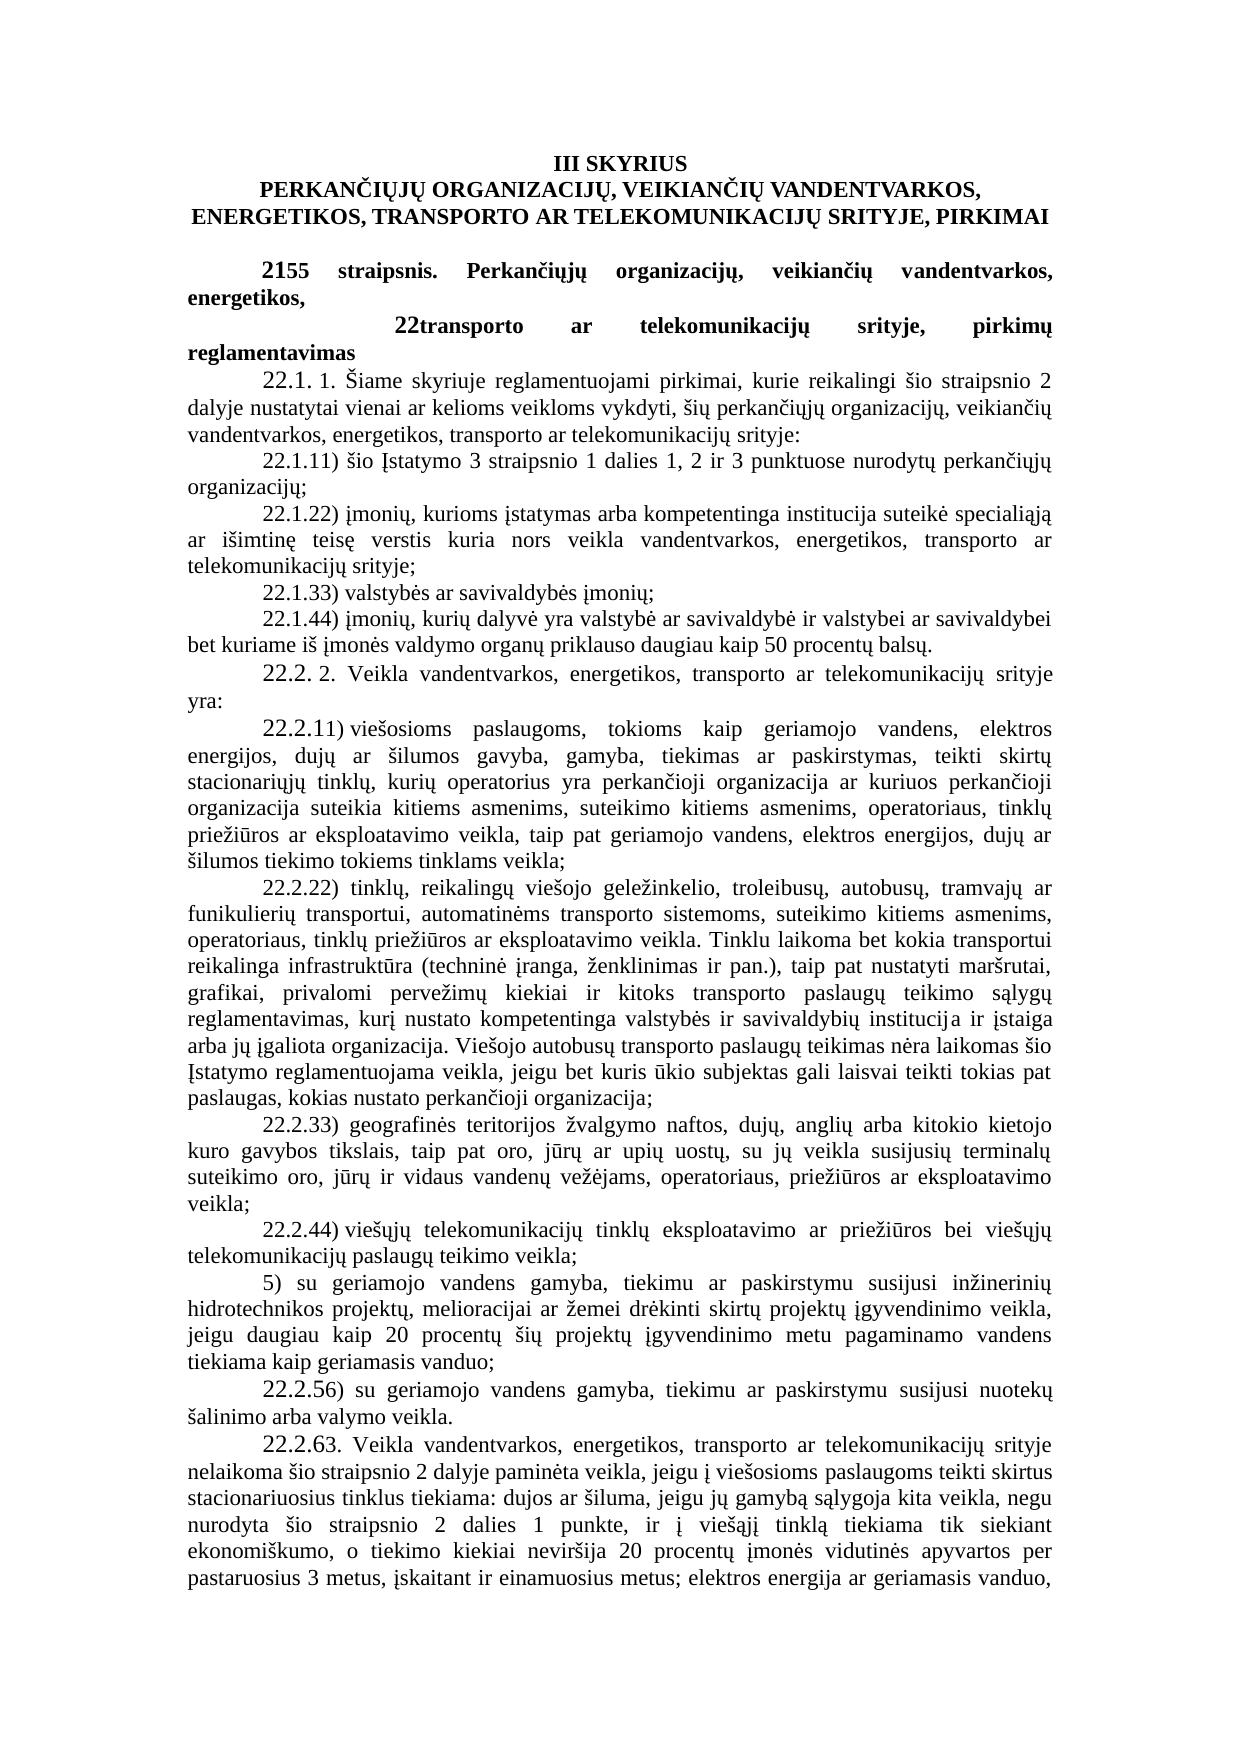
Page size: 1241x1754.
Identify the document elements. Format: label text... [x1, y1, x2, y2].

subtitle III SKYRIUS Perkančiųjų organizacijų, veikiančių VANDENTVARKOS, ENERGETIKOS, TRANSPORTO Ar telekomunikacijų srityje, Pirkimai [187, 150, 1053, 229]
subtitle 1) šio Įstatymo 3 straipsnio 1 dalies 1, 2 ir 3 punktuose nurodytų perkančiųjų organizacijų; [187, 447, 1053, 500]
subtitle 6) su geriamojo vandens gamyba, tiekimu ar paskirstymu susijusi nuotekų šalinimo arba valymo veikla. [187, 1374, 1053, 1429]
subtitle 3. Veikla vandentvarkos, energetikos, transporto ar telekomunikacijų srityje nelaikoma šio straipsnio 2 dalyje paminėta veikla, jeigu į viešosioms paslaugoms teikti skirtus stacionariuosius tinklus tiekiama: dujos ar šiluma, jeigu jų gamybą sąlygoja kita veikla, negu nurodyta šio straipsnio 2 dalies 1 punkte, ir į viešąjį tinklą tiekiama tik siekiant ekonomiškumo, o tiekimo kiekiai neviršija 20 procentų įmonės vidutinės apyvartos per pastaruosius 3 metus, įskaitant ir einamuosius metus; elektros energija ar geriamasis vanduo, [187, 1429, 1053, 1590]
subtitle 4) viešųjų telekomunikacijų tinklų eksploatavimo ar priežiūros bei viešųjų telekomunikacijų paslaugų teikimo veikla; [187, 1216, 1053, 1269]
subtitle 1. Šiame skyriuje reglamentuojami pirkimai, kurie reikalingi šio straipsnio 2 dalyje nustatytai vienai ar kelioms veikloms vykdyti, šių perkančiųjų organizacijų, veikiančių vandentvarkos, energetikos, transporto ar telekomunikacijų srityje: [187, 366, 1053, 447]
subtitle 2) tinklų, reikalingų viešojo geležinkelio, troleibusų, autobusų, tramvajų ar funikulierių transportui, automatinėms transporto sistemoms, suteikimo kitiems asmenims, operatoriaus, tinklų priežiūros ar eksploatavimo veikla. Tinklu laikoma bet kokia transportui reikalinga infrastruktūra (techninė įranga, ženklinimas ir pan.), taip pat nustatyti maršrutai, grafikai, privalomi pervežimų kiekiai ir kitoks transporto paslaugų teikimo sąlygų reglamentavimas, kurį nustato kompetentinga valstybės ir savivaldybių institucija ir įstaiga arba jų įgaliota organizacija. Viešojo autobusų transporto paslaugų teikimas nėra laikomas šio Įstatymo reglamentuojama veikla, jeigu bet kuris ūkio subjektas gali laisvai teikti tokias pat paslaugas, kokias nustato perkančioji organizacija; [187, 873, 1053, 1111]
subtitle 4) įmonių, kurių dalyvė yra valstybė ar savivaldybė ir valstybei ar savivaldybei bet kuriame iš įmonės valdymo organų priklauso daugiau kaip 50 procentų balsų. [187, 605, 1053, 658]
subtitle 55 straipsnis. Perkančiųjų organizacijų, veikiančių vandentvarkos, energetikos, [187, 255, 1053, 311]
subtitle 3) geografinės teritorijos žvalgymo naftos, dujų, anglių arba kitokio kietojo kuro gavybos tikslais, taip pat oro, jūrų ar upių uostų, su jų veikla susijusių terminalų suteikimo oro, jūrų ir vidaus vandenų vežėjams, operatoriaus, priežiūros ar eksploatavimo veikla; [187, 1111, 1053, 1216]
subtitle transporto ar telekomunikacijų srityje, pirkimų reglamentavimas [187, 311, 1053, 366]
subtitle 2) įmonių, kurioms įstatymas arba kompetentinga institucija suteikė specialiąją ar išimtinę teisę verstis kuria nors veikla vandentvarkos, energetikos, transporto ar telekomunikacijų srityje; [187, 500, 1053, 579]
subtitle 3) valstybės ar savivaldybės įmonių; [187, 579, 1053, 605]
subtitle 2. Veikla vandentvarkos, energetikos, transporto ar telekomunikacijų srityje yra: [187, 658, 1053, 713]
text 5) su geriamojo vandens gamyba, tiekimu ar paskirstymu susijusi inžinerinių hidrotechnikos projektų, melioracijai ar žemei drėkinti skirtų projektų įgyvendinimo veikla, jeigu daugiau kaip 20 procentų šių projektų įgyvendinimo metu pagaminamo vandens tiekiama kaip geriamasis vanduo; [187, 1269, 1053, 1374]
subtitle 1) viešosioms paslaugoms, tokioms kaip geriamojo vandens, elektros energijos, dujų ar šilumos gavyba, gamyba, tiekimas ar paskirstymas, teikti skirtų stacionariųjų tinklų, kurių operatorius yra perkančioji organizacija ar kuriuos perkančioji organizacija suteikia kitiems asmenims, suteikimo kitiems asmenims, operatoriaus, tinklų priežiūros ar eksploatavimo veikla, taip pat geriamojo vandens, elektros energijos, dujų ar šilumos tiekimo tokiems tinklams veikla; [187, 713, 1053, 873]
